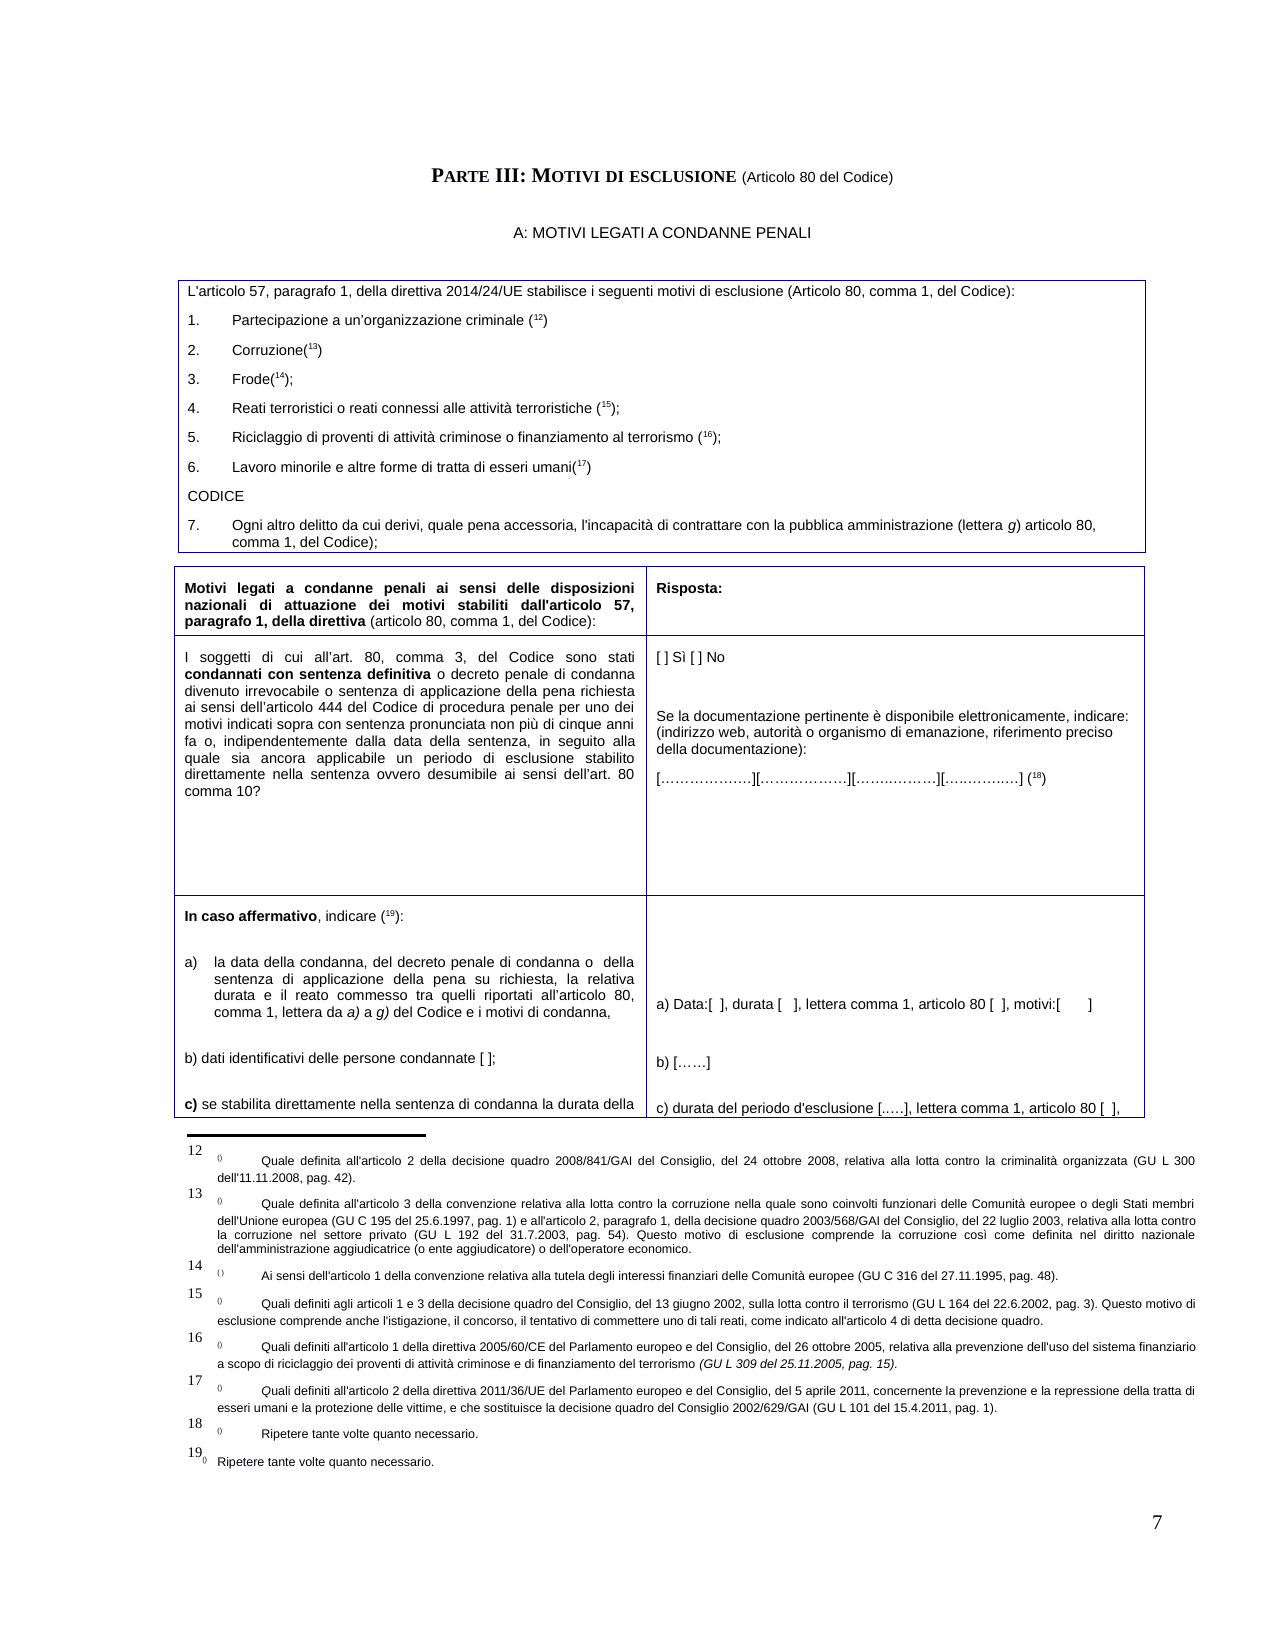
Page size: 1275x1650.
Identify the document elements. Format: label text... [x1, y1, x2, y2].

list Ogni altro delitto da cui derivi, quale pena accessoria, l'incapacità di contrattare con la pubblica amministrazione (lettera g) articolo 80, comma 1, del Codice); [179, 514, 1145, 552]
list Lavoro minorile e altre forme di tratta di esseri umani() [179, 455, 1145, 475]
text L'articolo 57, paragrafo 1, della direttiva 2014/24/UE stabilisce i seguenti motivi di esclusione (Articolo 80, comma 1, del Codice): [179, 281, 1145, 299]
text CODICE [179, 484, 1145, 504]
table_header Risposta: [647, 567, 1144, 635]
table_cell In caso affermativo, indicare (): la data della condanna, del decreto penale di condanna o della sentenza di applicazione della pena su richiesta, la relativa durata e il reato commesso tra quelli riportati all’articolo 80, comma 1, lettera da a) a g) del Codice e i motivi di condanna, b) dati identificativi delle persone condannate [ ]; c) se stabilita direttamente nella sentenza di condanna la durata della [175, 896, 646, 1117]
list () Quali definiti all'articolo 1 della direttiva 2005/60/CE del Parlamento europeo e del Consiglio, del 26 ottobre 2005, relativa alla prevenzione dell'uso del sistema finanziario a scopo di riciclaggio dei proventi di attività criminose e di finanziamento del terrorismo (GU L 309 del 25.11.2005, pag. 15). [187, 1328, 1197, 1372]
list Corruzione() [179, 338, 1145, 358]
list () Quali definiti all'articolo 2 della direttiva 2011/36/UE del Parlamento europeo e del Consiglio, del 5 aprile 2011, concernente la prevenzione e la repressione della tratta di esseri umani e la protezione delle vittime, e che sostituisce la decisione quadro del Consiglio 2002/629/GAI (GU L 101 del 15.4.2011, pag. 1). [187, 1372, 1197, 1415]
list Reati terroristici o reati connessi alle attività terroristiche (); [179, 397, 1145, 417]
title A: Motivi legati a condanne penali [187, 224, 1137, 242]
table_cell I soggetti di cui all’art. 80, comma 3, del Codice sono stati condannati con sentenza definitiva o decreto penale di condanna divenuto irrevocabile o sentenza di applicazione della pena richiesta ai sensi dell’articolo 444 del Codice di procedura penale per uno dei motivi indicati sopra con sentenza pronunciata non più di cinque anni fa o, indipendentemente dalla data della sentenza, in seguito alla quale sia ancora applicabile un periodo di esclusione stabilito direttamente nella sentenza ovvero desumibile ai sensi dell’art. 80 comma 10? [175, 636, 646, 894]
title Parte III: Motivi di esclusione (Articolo 80 del Codice) [187, 162, 1137, 187]
list ( ) Ai sensi dell'articolo 1 della convenzione relativa alla tutela degli interessi finanziari delle Comunità europee (GU C 316 del 27.11.1995, pag. 48). [187, 1257, 1197, 1285]
table_cell [ ] Sì [ ] No Se la documentazione pertinente è disponibile elettronicamente, indicare: (indirizzo web, autorità o organismo di emanazione, riferimento preciso della documentazione): […………….…][………………][……..………][…..……..…] () [647, 636, 1144, 894]
list () Quali definiti agli articoli 1 e 3 della decisione quadro del Consiglio, del 13 giugno 2002, sulla lotta contro il terrorismo (GU L 164 del 22.6.2002, pag. 3). Questo motivo di esclusione comprende anche l'istigazione, il concorso, il tentativo di commettere uno di tali reati, come indicato all'articolo 4 di detta decisione quadro. [187, 1285, 1197, 1328]
list Partecipazione a un’organizzazione criminale () [179, 309, 1145, 329]
list Frode(); [179, 367, 1145, 387]
list Riciclaggio di proventi di attività criminose o finanziamento al terrorismo (); [179, 426, 1145, 446]
list () Quale definita all'articolo 3 della convenzione relativa alla lotta contro la corruzione nella quale sono coinvolti funzionari delle Comunità europee o degli Stati membri dell'Unione europea (GU C 195 del 25.6.1997, pag. 1) e all'articolo 2, paragrafo 1, della decisione quadro 2003/568/GAI del Consiglio, del 22 luglio 2003, relativa alla lotta contro la corruzione nel settore privato (GU L 192 del 31.7.2003, pag. 54). Questo motivo di esclusione comprende la corruzione così come definita nel diritto nazionale dell'amministrazione aggiudicatrice (o ente aggiudicatore) o dell'operatore economico. [187, 1185, 1197, 1257]
list () Quale definita all'articolo 2 della decisione quadro 2008/841/GAI del Consiglio, del 24 ottobre 2008, relativa alla lotta contro la criminalità organizzata (GU L 300 dell'11.11.2008, pag. 42). [187, 1142, 1197, 1185]
table_header Motivi legati a condanne penali ai sensi delle disposizioni nazionali di attuazione dei motivi stabiliti dall'articolo 57, paragrafo 1, della direttiva (articolo 80, comma 1, del Codice): [175, 567, 646, 635]
table_cell a) Data:[ ], durata [ ], lettera comma 1, articolo 80 [ ], motivi:[ ] b) [……] c) durata del periodo d'esclusione [..…], lettera comma 1, articolo 80 [ ], [647, 896, 1144, 1117]
